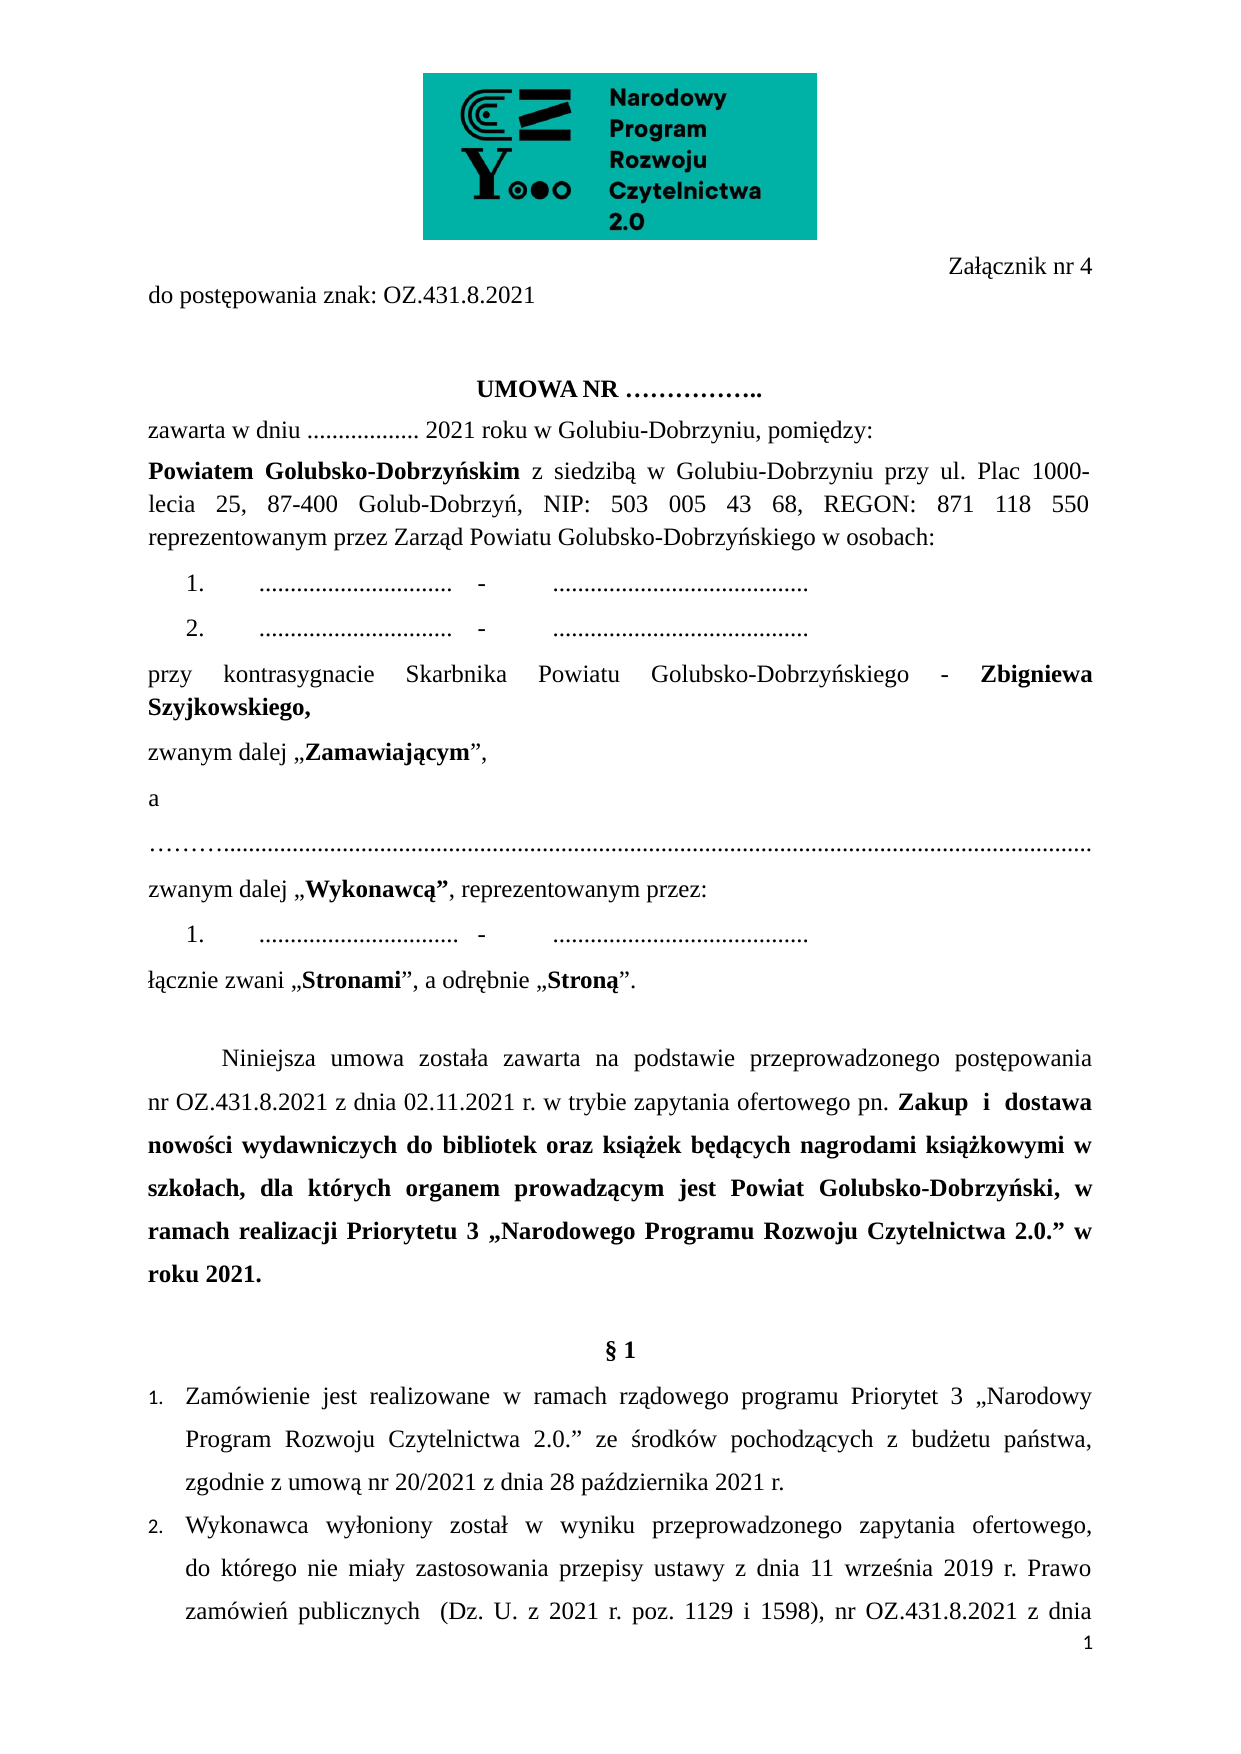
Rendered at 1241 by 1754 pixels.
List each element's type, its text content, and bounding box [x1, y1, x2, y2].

text 1. ................................ - ......................................... [186, 919, 1093, 948]
text łącznie zwani „Stronami”, a odrębnie „Stroną”. [148, 965, 1093, 994]
text a [148, 783, 1093, 812]
text do postępowania znak: OZ.431.8.2021 [148, 280, 1093, 308]
text Powiatem Golubsko-Dobrzyńskim z siedzibą w Golubiu-Dobrzyniu przy ul. Plac 1000-lecia 25, 87-400 Golub-Dobrzyń, NIP: 503 005 43 68, REGON: 871 118 550 reprezentowanym przez Zarząd Powiatu Golubsko-Dobrzyńskiego w osobach: [148, 456, 1091, 551]
text Niniejsza umowa została zawarta na podstawie przeprowadzonego postępowania nr OZ.431.8.2021 z dnia 02.11.2021 r. w trybie zapytania ofertowego pn. Zakup i dostawa nowości wydawniczych do bibliotek oraz książek będących nagrodami książkowymi w szkołach, dla których organem prowadzącym jest Powiat Golubsko-Dobrzyński, w ramach realizacji Priorytetu 3 „Narodowego Programu Rozwoju Czytelnictwa 2.0.” w roku 2021. [148, 1043, 1093, 1288]
text Załącznik nr 4 [948, 251, 1093, 280]
text 2. ............................... - ......................................... [186, 613, 1093, 642]
list Zamówienie jest realizowane w ramach rządowego programu Priorytet 3 „Narodowy Program Rozwoju Czytelnictwa 2.0.” ze środków pochodzących z budżetu państwa, zgodnie z umową nr 20/2021 z dnia 28 października 2021 r. [148, 1381, 1093, 1496]
list Wykonawca wyłoniony został w wyniku przeprowadzonego zapytania ofertowego, do którego nie miały zastosowania przepisy ustawy z dnia 11 września 2019 r. Prawo zamówień publicznych (Dz. U. z 2021 r. poz. 1129 i 1598), nr OZ.431.8.2021 z dnia [148, 1510, 1093, 1625]
text ………........................................................................................................................................... [148, 828, 1093, 857]
text przy kontrasygnacie Skarbnika Powiatu Golubsko-Dobrzyńskiego - Zbigniewa Szyjkowskiego, [148, 659, 1093, 721]
text zwanym dalej „Zamawiającym”, [148, 737, 1093, 766]
text UMOWA NR …………….. [148, 374, 1091, 402]
text zawarta w dniu .................. 2021 roku w Golubiu-Dobrzyniu, pomiędzy: [148, 415, 1093, 444]
text 1. ............................... - ......................................... [186, 568, 1093, 597]
text § 1 [148, 1335, 1093, 1364]
text zwanym dalej „Wykonawcą”, reprezentowanym przez: [148, 874, 1093, 903]
